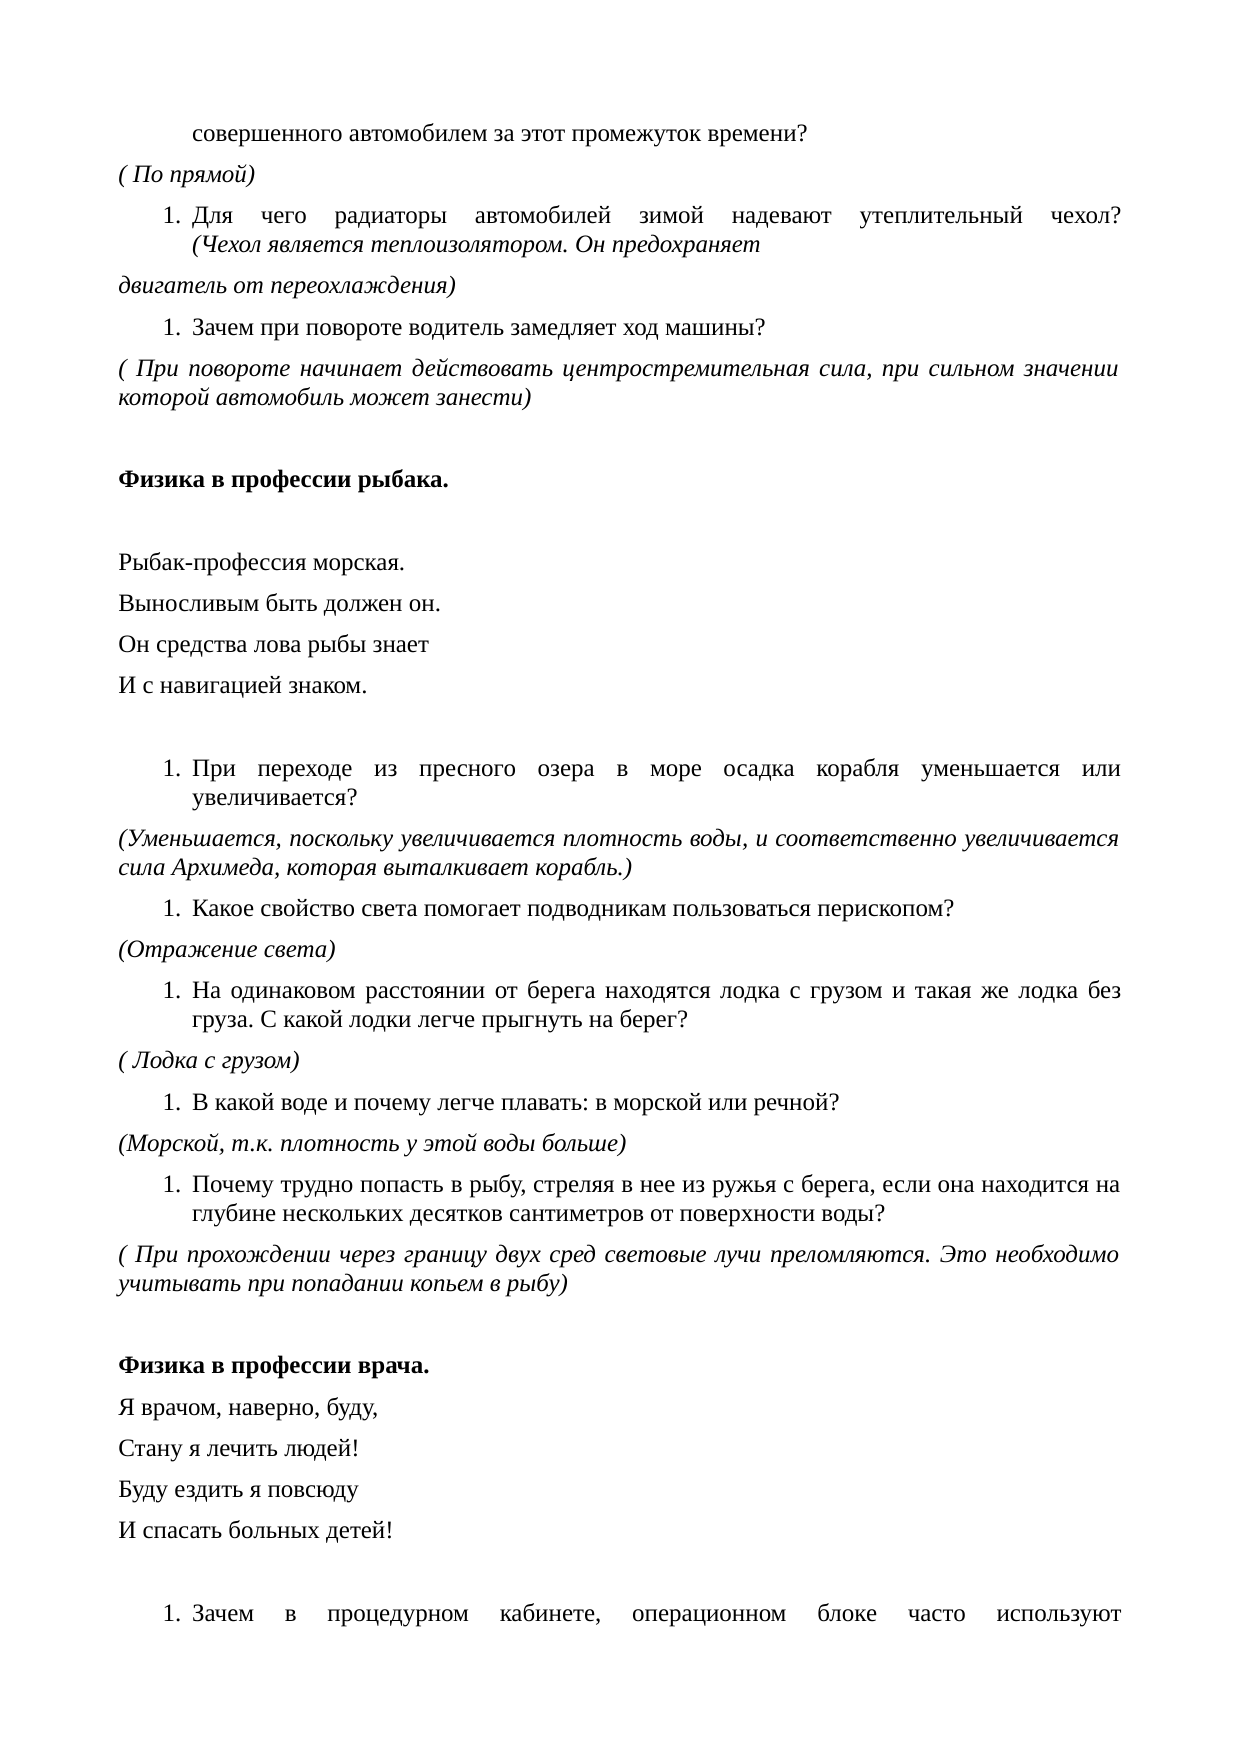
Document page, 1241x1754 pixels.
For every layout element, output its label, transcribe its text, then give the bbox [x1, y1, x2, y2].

text Выносливым быть должен он. [118, 588, 1122, 617]
text Физика в профессии врача. [118, 1351, 1122, 1379]
list При переходе из пресного озера в море осадка корабля уменьшается или увеличивается? [162, 753, 1122, 811]
list Зачем в процедурном кабинете, операционном блоке часто используют [162, 1598, 1122, 1627]
list На одинаковом расстоянии от берега находятся лодка с грузом и такая же лодка без груза. С какой лодки легче прыгнуть на берег? [162, 976, 1122, 1033]
list совершенного автомобилем за этот промежуток времени? [162, 118, 1122, 147]
text Буду ездить я повсюду [118, 1474, 1122, 1503]
text Я врачом, наверно, буду, [118, 1392, 1122, 1421]
text ( По прямой) [118, 159, 1122, 188]
text ( Лодка с грузом) [118, 1046, 1122, 1074]
text ( При прохождении через границу двух сред световые лучи преломляются. Это необходимо учитывать при попадании копьем в рыбу) [118, 1239, 1122, 1297]
text Он средства лова рыбы знает [118, 629, 1122, 658]
text Стану я лечить людей! [118, 1433, 1122, 1462]
text (Отражение света) [118, 934, 1122, 963]
list Почему трудно попасть в рыбу, стреляя в нее из ружья с берега, если она находится на глубине нескольких десятков сантиметров от поверхности воды? [162, 1169, 1122, 1227]
text (Уменьшается, поскольку увеличивается плотность воды, и соответственно увеличивается сила Архимеда, которая выталкивает корабль.) [118, 823, 1122, 881]
text двигатель от переохлаждения) [118, 271, 1122, 299]
list В какой воде и почему легче плавать: в морской или речной? [162, 1087, 1122, 1116]
list Для чего радиаторы автомобилей зимой надевают утеплительный чехол? (Чехол является теплоизолятором. Он предохраняет [162, 201, 1122, 258]
text (Морской, т.к. плотность у этой воды больше) [118, 1128, 1122, 1157]
text Физика в профессии рыбака. [118, 464, 1122, 493]
text И спасать больных детей! [118, 1516, 1122, 1544]
list Зачем при повороте водитель замедляет ход машины? [162, 312, 1122, 341]
text ( При повороте начинает действовать центростремительная сила, при сильном значении которой автомобиль может занести) [118, 353, 1122, 411]
text И с навигацией знаком. [118, 671, 1122, 699]
list Какое свойство света помогает подводникам пользоваться перископом? [162, 893, 1122, 922]
text Рыбак-профессия морская. [118, 547, 1122, 576]
